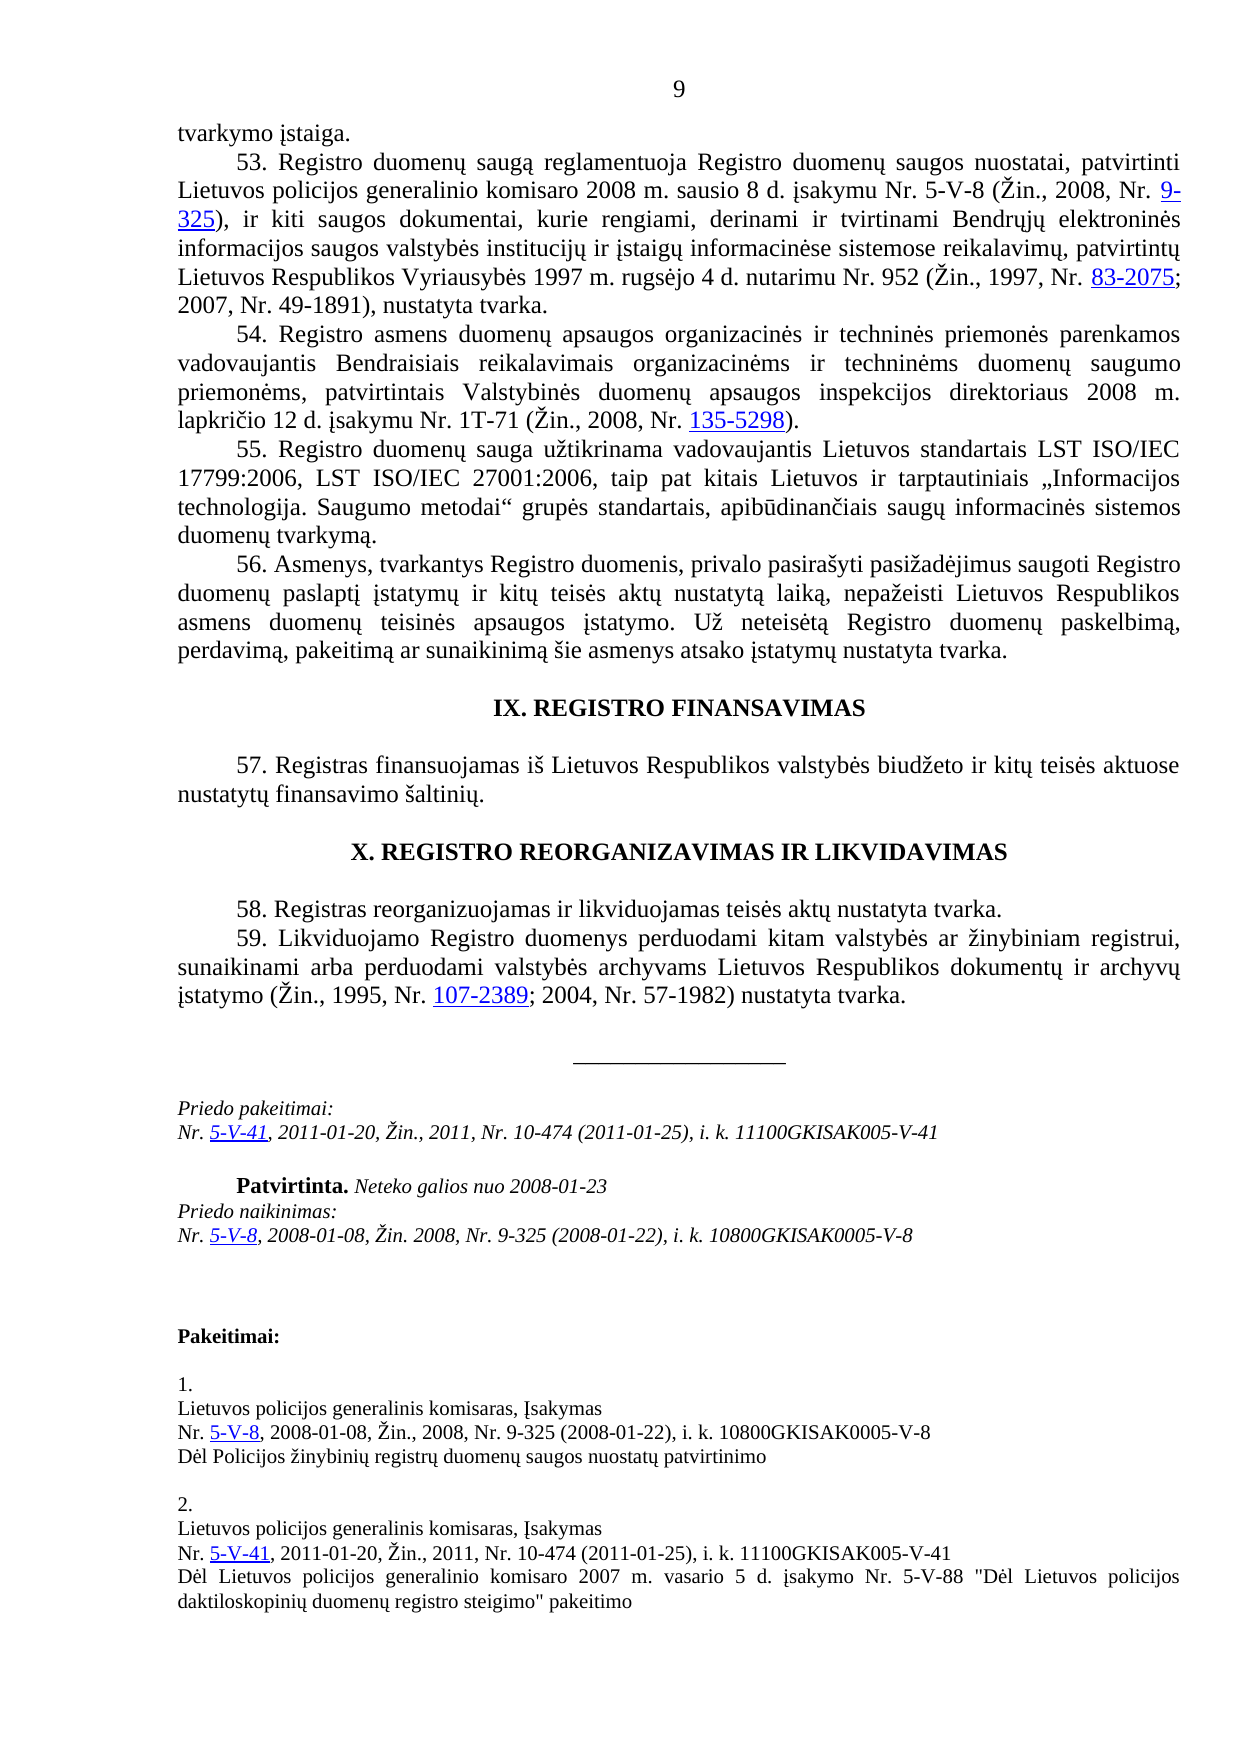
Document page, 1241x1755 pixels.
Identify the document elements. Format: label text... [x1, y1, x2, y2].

text Dėl Policijos žinybinių registrų duomenų saugos nuostatų patvirtinimo [177, 1444, 1181, 1468]
text tvarkymo įstaiga. [177, 118, 1181, 147]
text IX. REGISTRO FINANSAVIMAS [177, 693, 1181, 722]
text 58. Registras reorganizuojamas ir likviduojamas teisės aktų nustatyta tvarka. [177, 894, 1181, 923]
text Dėl Lietuvos policijos generalinio komisaro 2007 m. vasario 5 d. įsakymo Nr. 5-V-88 "Dėl Lietuvos policijos daktiloskopinių duomenų registro steigimo" pakeitimo [177, 1564, 1181, 1613]
text _________________ [177, 1038, 1181, 1067]
text Pakeitimai: [177, 1324, 1181, 1348]
text Patvirtinta. Neteko galios nuo 2008-01-23 [177, 1172, 1181, 1199]
text Lietuvos policijos generalinis komisaras, Įsakymas [177, 1396, 1181, 1420]
text Nr. 5-V-41, 2011-01-20, Žin., 2011, Nr. 10-474 (2011-01-25), i. k. 11100GKISAK005-V-41 [177, 1120, 1181, 1144]
text 59. Likviduojamo Registro duomenys perduodami kitam valstybės ar žinybiniam registrui, sunaikinami arba perduodami valstybės archyvams Lietuvos Respublikos dokumentų ir archyvų įstatymo (Žin., 1995, Nr. 107-2389; 2004, Nr. 57-1982) nustatyta tvarka. [177, 923, 1181, 1009]
text 57. Registras finansuojamas iš Lietuvos Respublikos valstybės biudžeto ir kitų teisės aktuose nustatytų finansavimo šaltinių. [177, 751, 1181, 808]
text Nr. 5-V-8, 2008-01-08, Žin. 2008, Nr. 9-325 (2008-01-22), i. k. 10800GKISAK0005-V-8 [177, 1223, 1181, 1247]
text 1. [177, 1372, 1181, 1396]
text X. REGISTRO REORGANIZAVIMAS IR LIKVIDAVIMAS [177, 837, 1181, 866]
text 55. Registro duomenų sauga užtikrinama vadovaujantis Lietuvos standartais LST ISO/IEC 17799:2006, LST ISO/IEC 27001:2006, taip pat kitais Lietuvos ir tarptautiniais „Informacijos technologija. Saugumo metodai“ grupės standartais, apibūdinančiais saugų informacinės sistemos duomenų tvarkymą. [177, 434, 1181, 549]
text Nr. 5-V-8, 2008-01-08, Žin., 2008, Nr. 9-325 (2008-01-22), i. k. 10800GKISAK0005-V-8 [177, 1420, 1181, 1444]
text Priedo pakeitimai: [177, 1096, 1181, 1120]
text Priedo naikinimas: [177, 1199, 1181, 1223]
text Lietuvos policijos generalinis komisaras, Įsakymas [177, 1516, 1181, 1540]
text 54. Registro asmens duomenų apsaugos organizacinės ir techninės priemonės parenkamos vadovaujantis Bendraisiais reikalavimais organizacinėms ir techninėms duomenų saugumo priemonėms, patvirtintais Valstybinės duomenų apsaugos inspekcijos direktoriaus 2008 m. lapkričio 12 d. įsakymu Nr. 1T-71 (Žin., 2008, Nr. 135-5298). [177, 319, 1181, 434]
text 56. Asmenys, tvarkantys Registro duomenis, privalo pasirašyti pasižadėjimus saugoti Registro duomenų paslaptį įstatymų ir kitų teisės aktų nustatytą laiką, nepažeisti Lietuvos Respublikos asmens duomenų teisinės apsaugos įstatymo. Už neteisėtą Registro duomenų paskelbimą, perdavimą, pakeitimą ar sunaikinimą šie asmenys atsako įstatymų nustatyta tvarka. [177, 549, 1181, 664]
text 2. [177, 1492, 1181, 1516]
text Nr. 5-V-41, 2011-01-20, Žin., 2011, Nr. 10-474 (2011-01-25), i. k. 11100GKISAK005-V-41 [177, 1540, 1181, 1564]
text 53. Registro duomenų saugą reglamentuoja Registro duomenų saugos nuostatai, patvirtinti Lietuvos policijos generalinio komisaro 2008 m. sausio 8 d. įsakymu Nr. 5-V-8 (Žin., 2008, Nr. 9-325), ir kiti saugos dokumentai, kurie rengiami, derinami ir tvirtinami Bendrųjų elektroninės informacijos saugos valstybės institucijų ir įstaigų informacinėse sistemose reikalavimų, patvirtintų Lietuvos Respublikos Vyriausybės 1997 m. rugsėjo 4 d. nutarimu Nr. 952 (Žin., 1997, Nr. 83-2075; 2007, Nr. 49-1891), nustatyta tvarka. [177, 147, 1181, 319]
